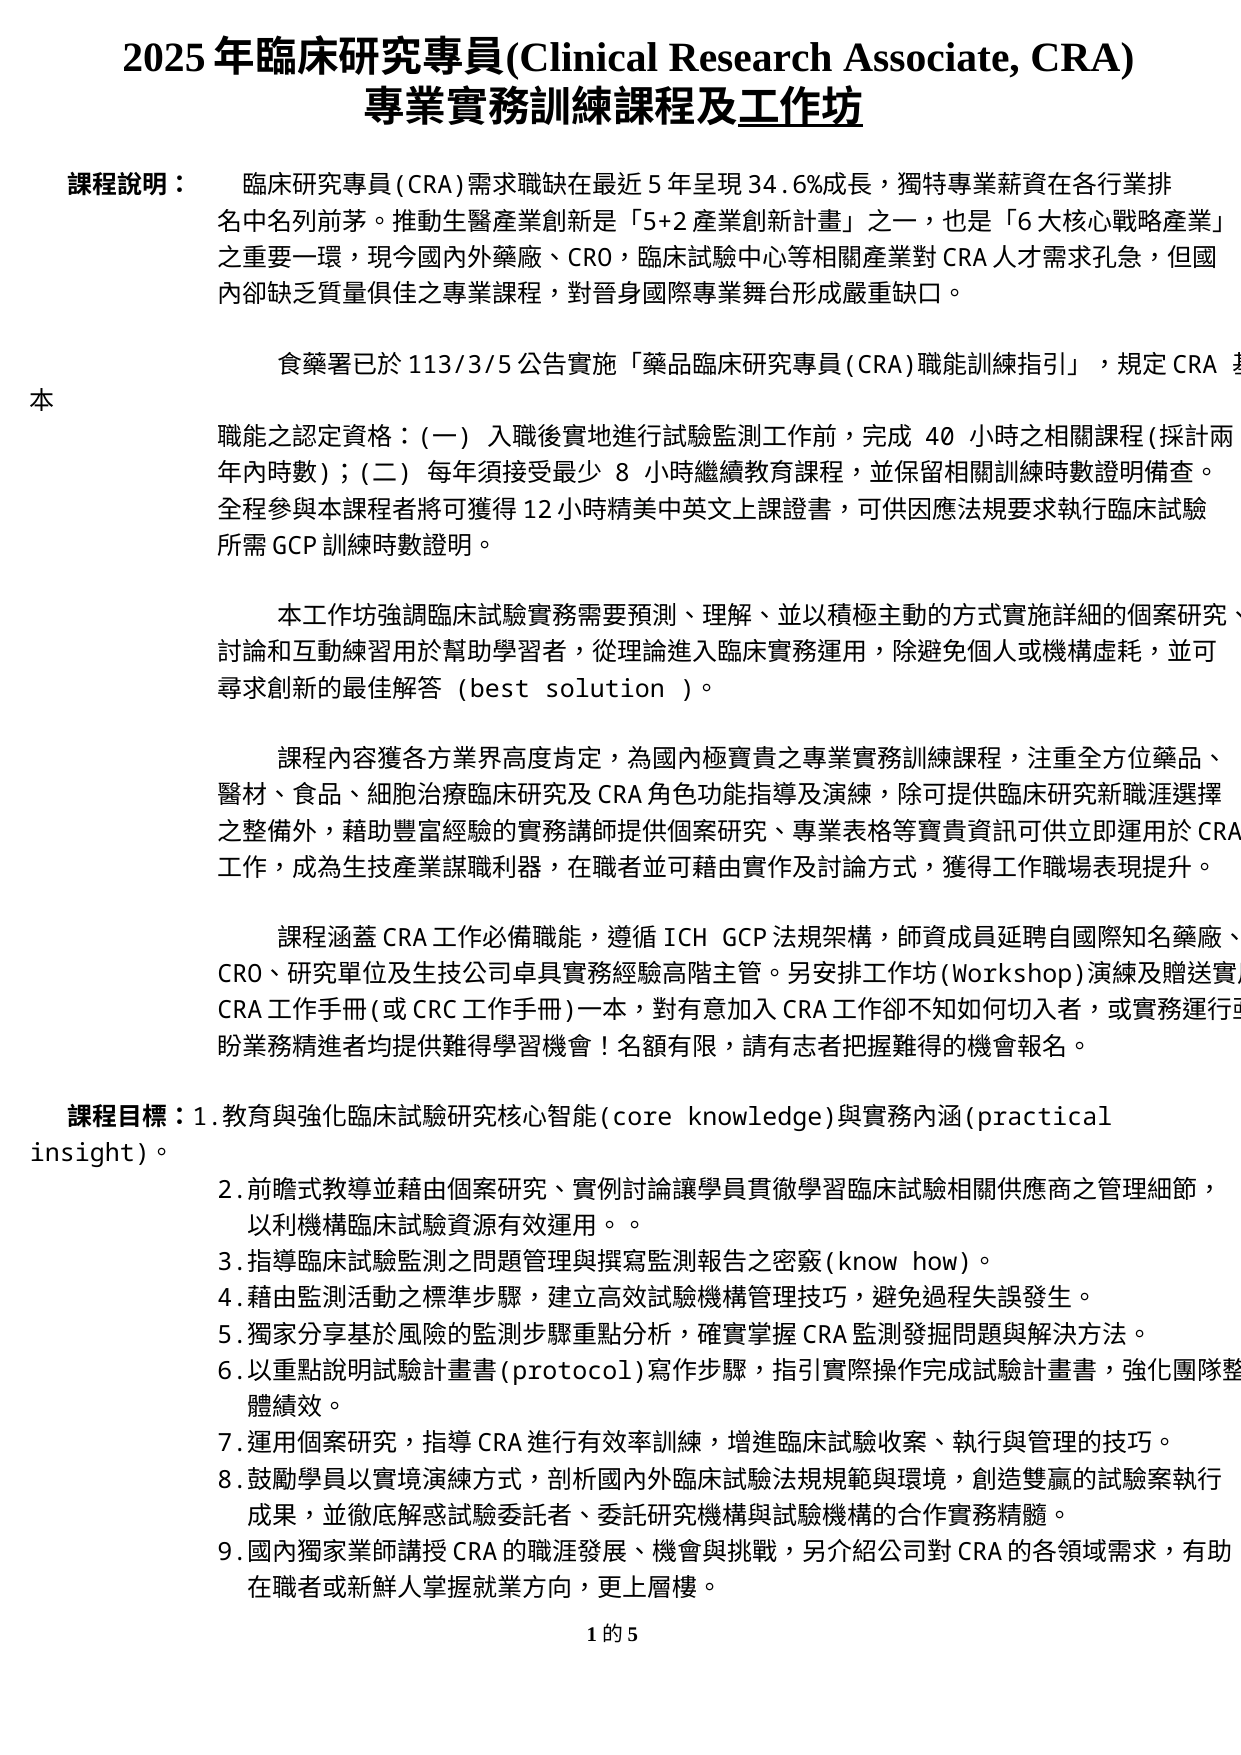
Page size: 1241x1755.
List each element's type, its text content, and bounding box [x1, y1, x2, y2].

text 8.鼓勵學員以實境演練方式，剖析國內外臨床試驗法規規範與環境，創造雙贏的試驗案執行 [29, 1459, 1240, 1495]
text 全程參與本課程者將可獲得12小時精美中英文上課證書，可供因應法規要求執行臨床試驗 [29, 489, 1240, 525]
text 7.運用個案研究，指導CRA進行有效率訓練，增進臨床試驗收案、執行與管理的技巧。 [29, 1423, 1240, 1459]
text CRO、研究單位及生技公司卓具實務經驗高階主管。另安排工作坊(Workshop)演練及贈送實用 [29, 954, 1240, 990]
text 討論和互動練習用於幫助學習者，從理論進入臨床實務運用，除避免個人或機構虛耗，並可 [29, 632, 1240, 668]
text CRA工作手冊(或CRC工作手冊)一本，對有意加入CRA工作卻不知如何切入者，或實務運行亟 [29, 990, 1240, 1026]
text 職能之認定資格：(一) 入職後實地進行試驗監測工作前，完成 40 小時之相關課程(採計兩 [29, 417, 1240, 453]
text 以利機構臨床試驗資源有效運用。。 [29, 1205, 1240, 1242]
text 名中名列前茅。推動生醫產業創新是「5+2產業創新計畫」之一，也是「6大核心戰略產業」 [29, 201, 1240, 237]
text 尋求創新的最佳解答 (best solution )。 [29, 668, 1240, 704]
text 3.指導臨床試驗監測之問題管理與撰寫監測報告之密竅(know how)。 [29, 1242, 1240, 1278]
text 課程說明： 臨床研究專員(CRA)需求職缺在最近5年呈現34.6%成長，獨特專業薪資在各行業排 [29, 165, 1240, 201]
text 之重要一環，現今國內外藥廠、CRO，臨床試驗中心等相關產業對CRA人才需求孔急，但國 [29, 237, 1240, 274]
text 課程涵蓋CRA工作必備職能，遵循ICH GCP法規架構，師資成員延聘自國際知名藥廠、 [29, 917, 1240, 954]
text 內卻缺乏質量俱佳之專業課程，對晉身國際專業舞台形成嚴重缺口。 [29, 274, 1240, 310]
text 本工作坊強調臨床試驗實務需要預測、理解、並以積極主動的方式實施詳細的個案研究、 [29, 596, 1240, 632]
text 工作，成為生技產業謀職利器，在職者並可藉由實作及討論方式，獲得工作職場表現提升。 [29, 847, 1240, 883]
text 6.以重點說明試驗計畫書(protocol)寫作步驟，指引實際操作完成試驗計畫書，強化團隊整 [29, 1350, 1240, 1387]
text 課程目標：1.教育與強化臨床試驗研究核心智能(core knowledge)與實務內涵(practical insight)。 [29, 1097, 1240, 1169]
text 年內時數)；(二) 每年須接受最少 8 小時繼續教育課程，並保留相關訓練時數證明備查。 [29, 453, 1240, 489]
text 2.前瞻式教導並藉由個案研究、實例討論讓學員貫徹學習臨床試驗相關供應商之管理細節， [29, 1169, 1240, 1205]
text 5.獨家分享基於風險的監測步驟重點分析，確實掌握CRA監測發掘問題與解決方法。 [29, 1314, 1240, 1350]
text 之整備外，藉助豐富經驗的實務講師提供個案研究、專業表格等寶貴資訊可供立即運用於CRA [29, 811, 1240, 847]
text 盼業務精進者均提供難得學習機會！名額有限，請有志者把握難得的機會報名。 [29, 1026, 1240, 1062]
text 4.藉由監測活動之標準步驟，建立高效試驗機構管理技巧，避免過程失誤發生。 [29, 1278, 1240, 1314]
text 2025年臨床研究專員(Clinical Research Associate, CRA) [0, 31, 1240, 81]
text 成果，並徹底解惑試驗委託者、委託研究機構與試驗機構的合作實務精髓。 [29, 1495, 1240, 1532]
text 體績效。 [29, 1387, 1240, 1423]
text 食藥署已於113/3/5公告實施「藥品臨床研究專員(CRA)職能訓練指引」，規定CRA 基本 [29, 344, 1240, 417]
text 9.國內獨家業師講授CRA的職涯發展、機會與挑戰，另介紹公司對CRA的各領域需求，有助 [29, 1532, 1240, 1568]
text 在職者或新鮮人掌握就業方向，更上層樓。 [29, 1568, 1240, 1604]
text 所需GCP訓練時數證明。 [29, 525, 1240, 562]
text 醫材、食品、細胞治療臨床研究及CRA角色功能指導及演練，除可提供臨床研究新職涯選擇 [29, 775, 1240, 811]
text 課程內容獲各方業界高度肯定，為國內極寶貴之專業實務訓練課程，注重全方位藥品、 [29, 738, 1240, 775]
text 專業實務訓練課程及工作坊 [0, 81, 1240, 131]
